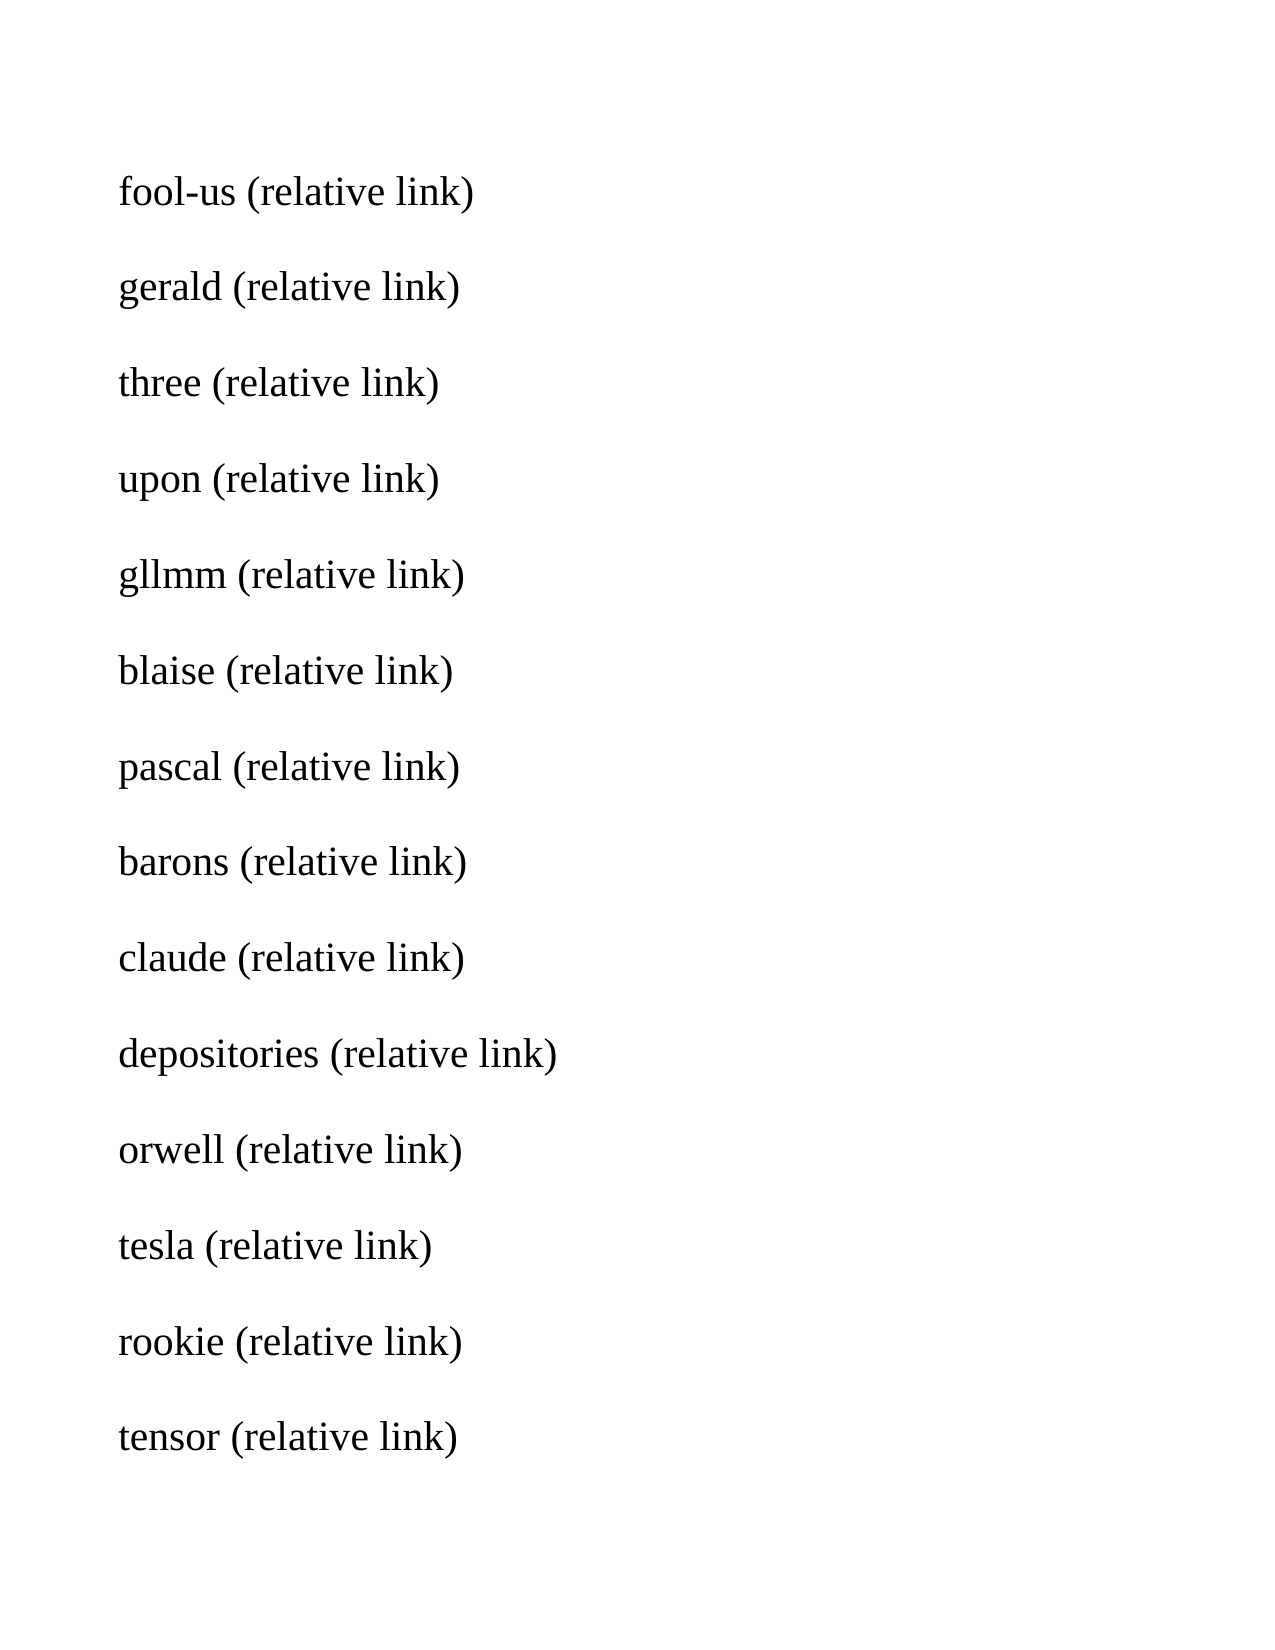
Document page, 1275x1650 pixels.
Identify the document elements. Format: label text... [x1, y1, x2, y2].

text upon (relative link) [118, 453, 1157, 501]
text tensor (relative link) [118, 1412, 1157, 1460]
text rookie (relative link) [118, 1316, 1157, 1364]
text pascal (relative link) [118, 741, 1157, 789]
text gerald (relative link) [118, 262, 1157, 310]
text claude (relative link) [118, 933, 1157, 981]
text orwell (relative link) [118, 1124, 1157, 1172]
text fool-us (relative link) [118, 166, 1157, 214]
text gllmm (relative link) [118, 549, 1157, 597]
text tesla (relative link) [118, 1220, 1157, 1268]
text three (relative link) [118, 358, 1157, 406]
text barons (relative link) [118, 837, 1157, 885]
text blaise (relative link) [118, 645, 1157, 693]
text depositories (relative link) [118, 1028, 1157, 1076]
